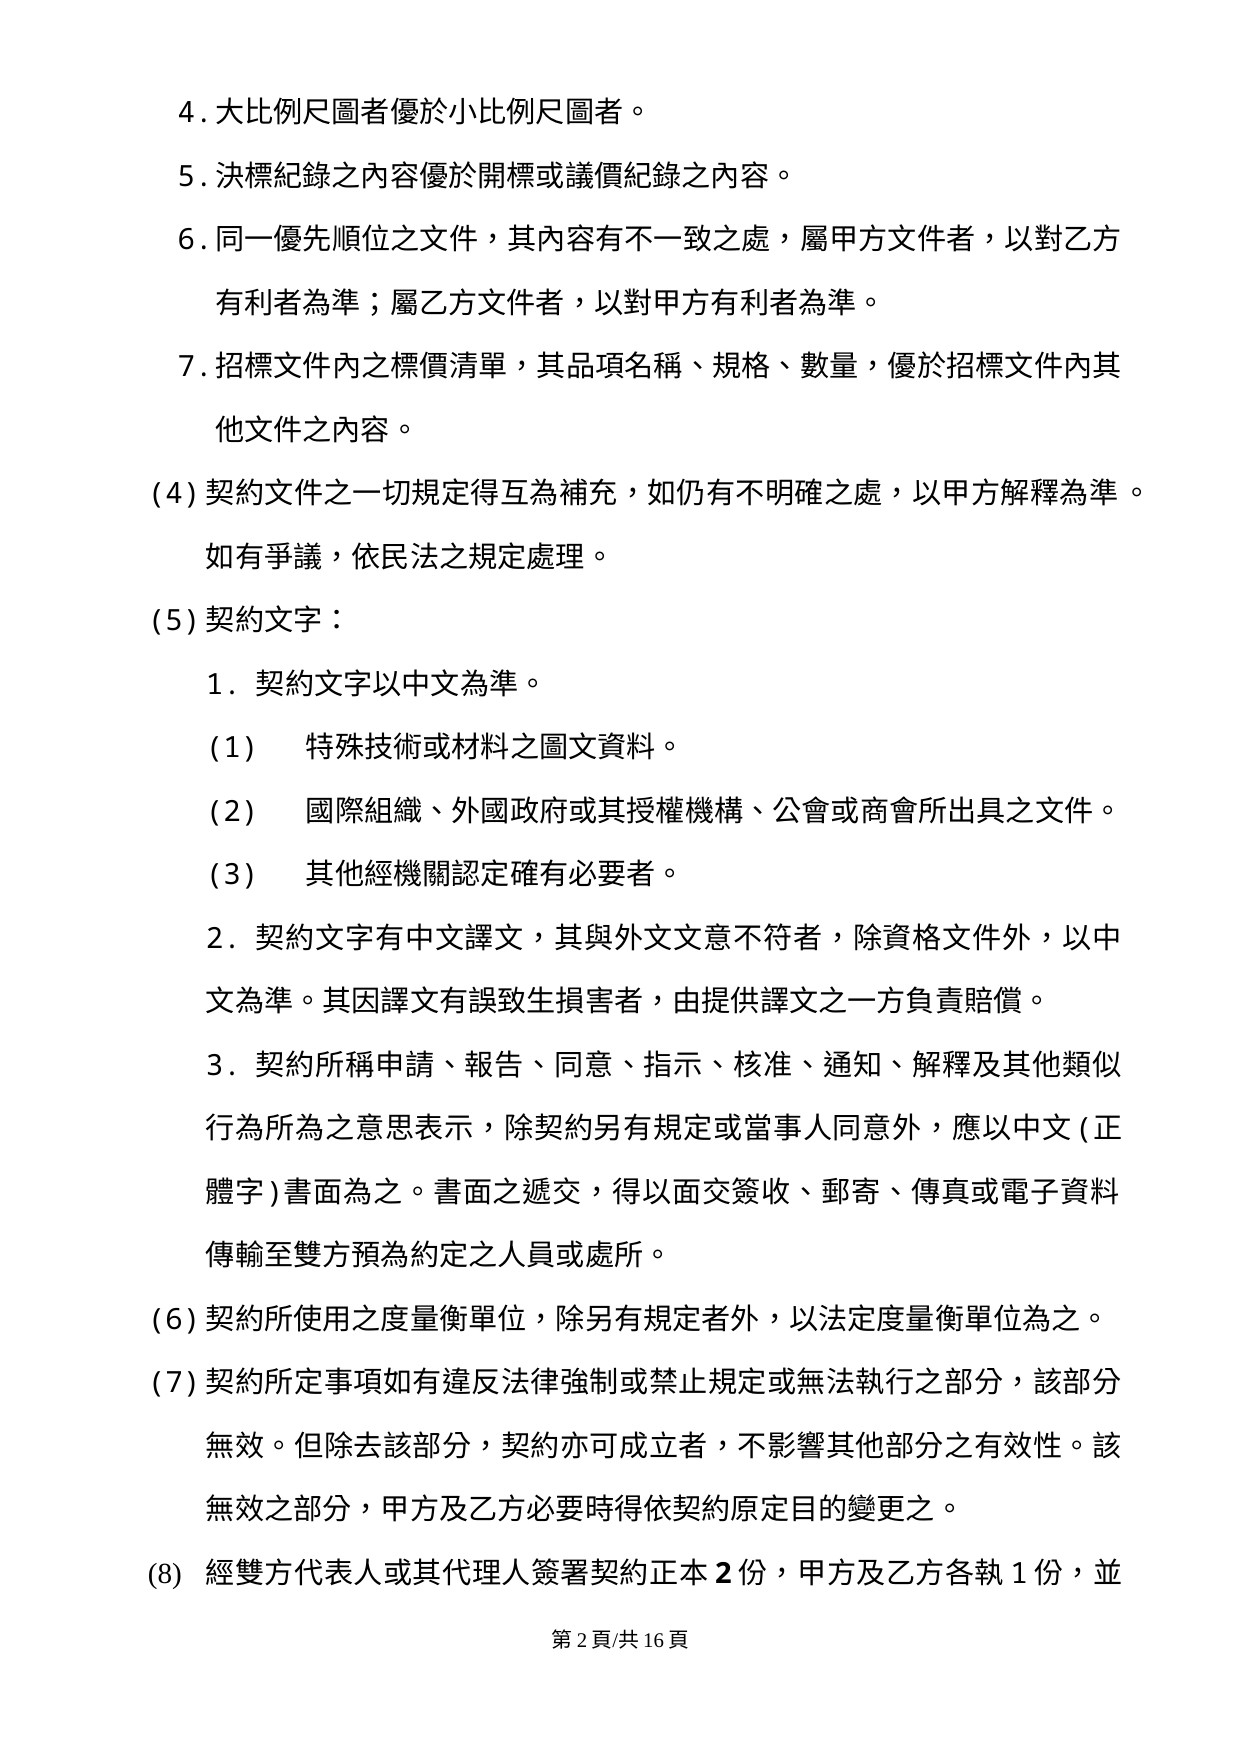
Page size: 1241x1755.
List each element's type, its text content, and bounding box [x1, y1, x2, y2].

list 契約文字以中文為準。 [206, 660, 1122, 703]
list 大比例尺圖者優於小比例尺圖者。 [177, 89, 1122, 131]
list 經雙方代表人或其代理人簽署契約正本2份，甲方及乙方各執1份，並 [148, 1549, 1122, 1592]
list 招標文件內之標價清單，其品項名稱、規格、數量，優於招標文件內其他文件之內容。 [177, 343, 1122, 448]
list 契約文件之一切規定得互為補充，如仍有不明確之處，以甲方解釋為準。如有爭議，依民法之規定處理。 [148, 470, 1122, 576]
list 國際組織、外國政府或其授權機構、公會或商會所出具之文件。 [206, 787, 1122, 830]
list 契約所使用之度量衡單位，除另有規定者外，以法定度量衡單位為之。 [148, 1295, 1122, 1338]
list 其他經機關認定確有必要者。 [206, 851, 1122, 893]
list 決標紀錄之內容優於開標或議價紀錄之內容。 [177, 152, 1122, 194]
list 契約文字有中文譯文，其與外文文意不符者，除資格文件外，以中文為準。其因譯文有誤致生損害者，由提供譯文之一方負責賠償。 [206, 914, 1122, 1020]
list 同一優先順位之文件，其內容有不一致之處，屬甲方文件者，以對乙方有利者為準；屬乙方文件者，以對甲方有利者為準。 [177, 216, 1122, 322]
list 契約所定事項如有違反法律強制或禁止規定或無法執行之部分，該部分無效。但除去該部分，契約亦可成立者，不影響其他部分之有效性。該無效之部分，甲方及乙方必要時得依契約原定目的變更之。 [148, 1359, 1122, 1528]
list 契約文字： [148, 597, 1122, 639]
list 契約所稱申請、報告、同意、指示、核准、通知、解釋及其他類似行為所為之意思表示，除契約另有規定或當事人同意外，應以中文(正體字)書面為之。書面之遞交，得以面交簽收、郵寄、傳真或電子資料傳輸至雙方預為約定之人員或處所。 [206, 1041, 1122, 1274]
list 特殊技術或材料之圖文資料。 [206, 724, 1122, 766]
